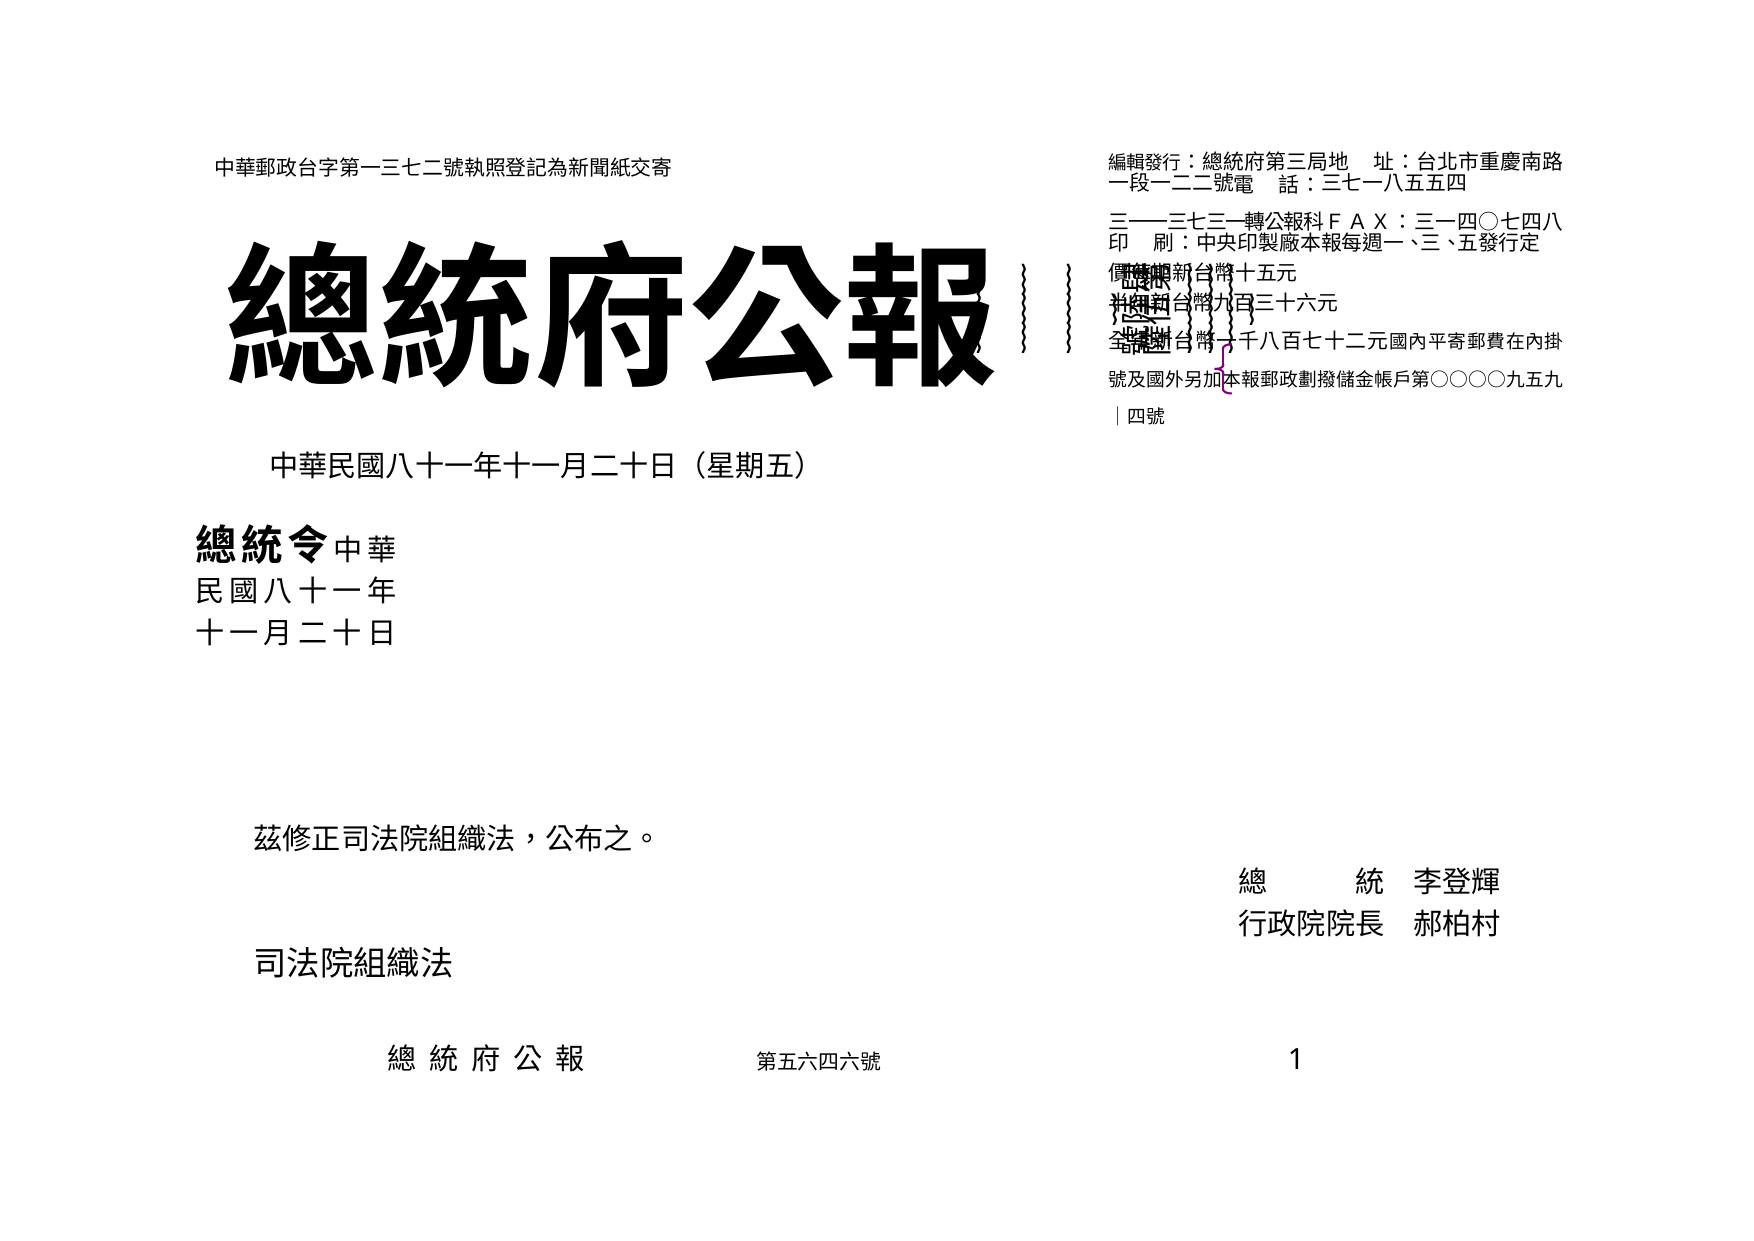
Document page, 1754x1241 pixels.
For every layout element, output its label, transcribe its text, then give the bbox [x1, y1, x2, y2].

text 茲修正司法院組織法，公布之。 [195, 819, 1559, 857]
text 總 統 李登輝 [195, 862, 1501, 899]
table_header 總統令中華民國八十一年十一月二十日 [192, 502, 399, 819]
table_header [399, 502, 986, 819]
text 行政院院長 郝柏村 [195, 904, 1501, 942]
text 司法院組織法 [253, 942, 1559, 984]
